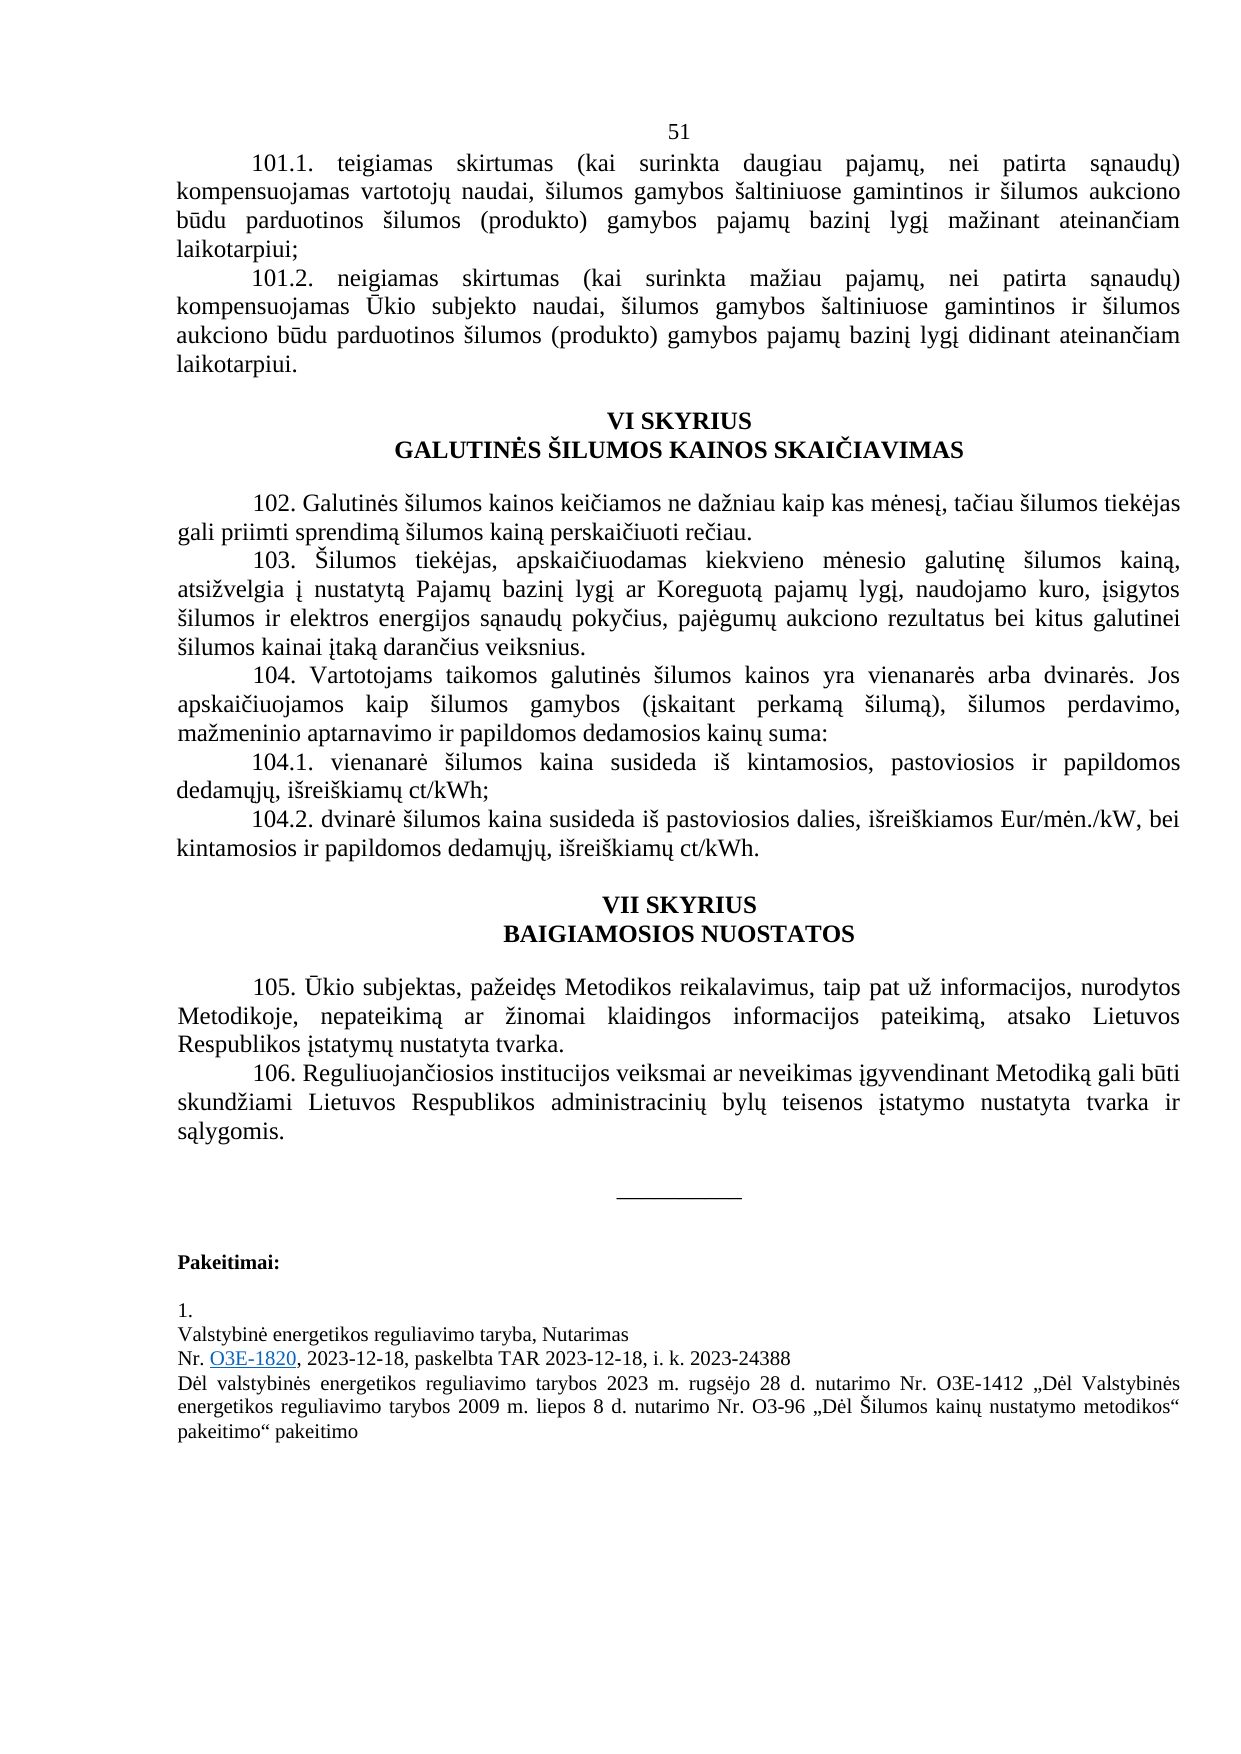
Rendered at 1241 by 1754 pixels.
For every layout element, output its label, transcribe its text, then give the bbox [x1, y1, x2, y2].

text 101.1. teigiamas skirtumas (kai surinkta daugiau pajamų, nei patirta sąnaudų) kompensuojamas vartotojų naudai, šilumos gamybos šaltiniuose gamintinos ir šilumos aukciono būdu parduotinos šilumos (produkto) gamybos pajamų bazinį lygį mažinant ateinančiam laikotarpiui; [176, 148, 1181, 263]
text 1. [177, 1298, 1181, 1322]
text Valstybinė energetikos reguliavimo taryba, Nutarimas [177, 1322, 1181, 1346]
text 104. Vartotojams taikomos galutinės šilumos kainos yra vienanarės arba dvinarės. Jos apskaičiuojamos kaip šilumos gamybos (įskaitant perkamą šilumą), šilumos perdavimo, mažmeninio aptarnavimo ir papildomos dedamosios kainų suma: [177, 660, 1181, 747]
text Pakeitimai: [177, 1250, 1181, 1274]
text VII SKYRIUS [177, 890, 1181, 919]
subtitle BAIGIAMOSIOS NUOSTATOS [177, 919, 1181, 948]
text VI SKYRIUS [177, 406, 1181, 435]
text 102. Galutinės šilumos kainos keičiamos ne dažniau kaip kas mėnesį, tačiau šilumos tiekėjas gali priimti sprendimą šilumos kainą perskaičiuoti rečiau. [177, 488, 1181, 545]
text 106. Reguliuojančiosios institucijos veiksmai ar neveikimas įgyvendinant Metodiką gali būti skundžiami Lietuvos Respublikos administracinių bylų teisenos įstatymo nustatyta tvarka ir sąlygomis. [177, 1058, 1181, 1144]
text 104.1. vienanarė šilumos kaina susideda iš kintamosios, pastoviosios ir papildomos dedamųjų, išreiškiamų ct/kWh; [176, 747, 1181, 804]
text 103. Šilumos tiekėjas, apskaičiuodamas kiekvieno mėnesio galutinę šilumos kainą, atsižvelgia į nustatytą Pajamų bazinį lygį ar Koreguotą pajamų lygį, naudojamo kuro, įsigytos šilumos ir elektros energijos sąnaudų pokyčius, pajėgumų aukciono rezultatus bei kitus galutinei šilumos kainai įtaką darančius veiksnius. [177, 545, 1181, 660]
text Nr. O3E-1820, 2023-12-18, paskelbta TAR 2023-12-18, i. k. 2023-24388 [177, 1346, 1181, 1370]
text __________ [177, 1173, 1181, 1202]
text Dėl valstybinės energetikos reguliavimo tarybos 2023 m. rugsėjo 28 d. nutarimo Nr. O3E-1412 „Dėl Valstybinės energetikos reguliavimo tarybos 2009 m. liepos 8 d. nutarimo Nr. O3-96 „Dėl Šilumos kainų nustatymo metodikos“ pakeitimo“ pakeitimo [177, 1370, 1181, 1443]
text 105. Ūkio subjektas, pažeidęs Metodikos reikalavimus, taip pat už informacijos, nurodytos Metodikoje, nepateikimą ar žinomai klaidingos informacijos pateikimą, atsako Lietuvos Respublikos įstatymų nustatyta tvarka. [177, 972, 1181, 1058]
subtitle GALUTINĖS ŠILUMOS KAINOS SKAIČIAVIMAS [177, 435, 1181, 464]
text 104.2. dvinarė šilumos kaina susideda iš pastoviosios dalies, išreiškiamos Eur/mėn./kW, bei kintamosios ir papildomos dedamųjų, išreiškiamų ct/kWh. [176, 804, 1181, 862]
text 101.2. neigiamas skirtumas (kai surinkta mažiau pajamų, nei patirta sąnaudų) kompensuojamas Ūkio subjekto naudai, šilumos gamybos šaltiniuose gamintinos ir šilumos aukciono būdu parduotinos šilumos (produkto) gamybos pajamų bazinį lygį didinant ateinančiam laikotarpiui. [176, 263, 1181, 378]
